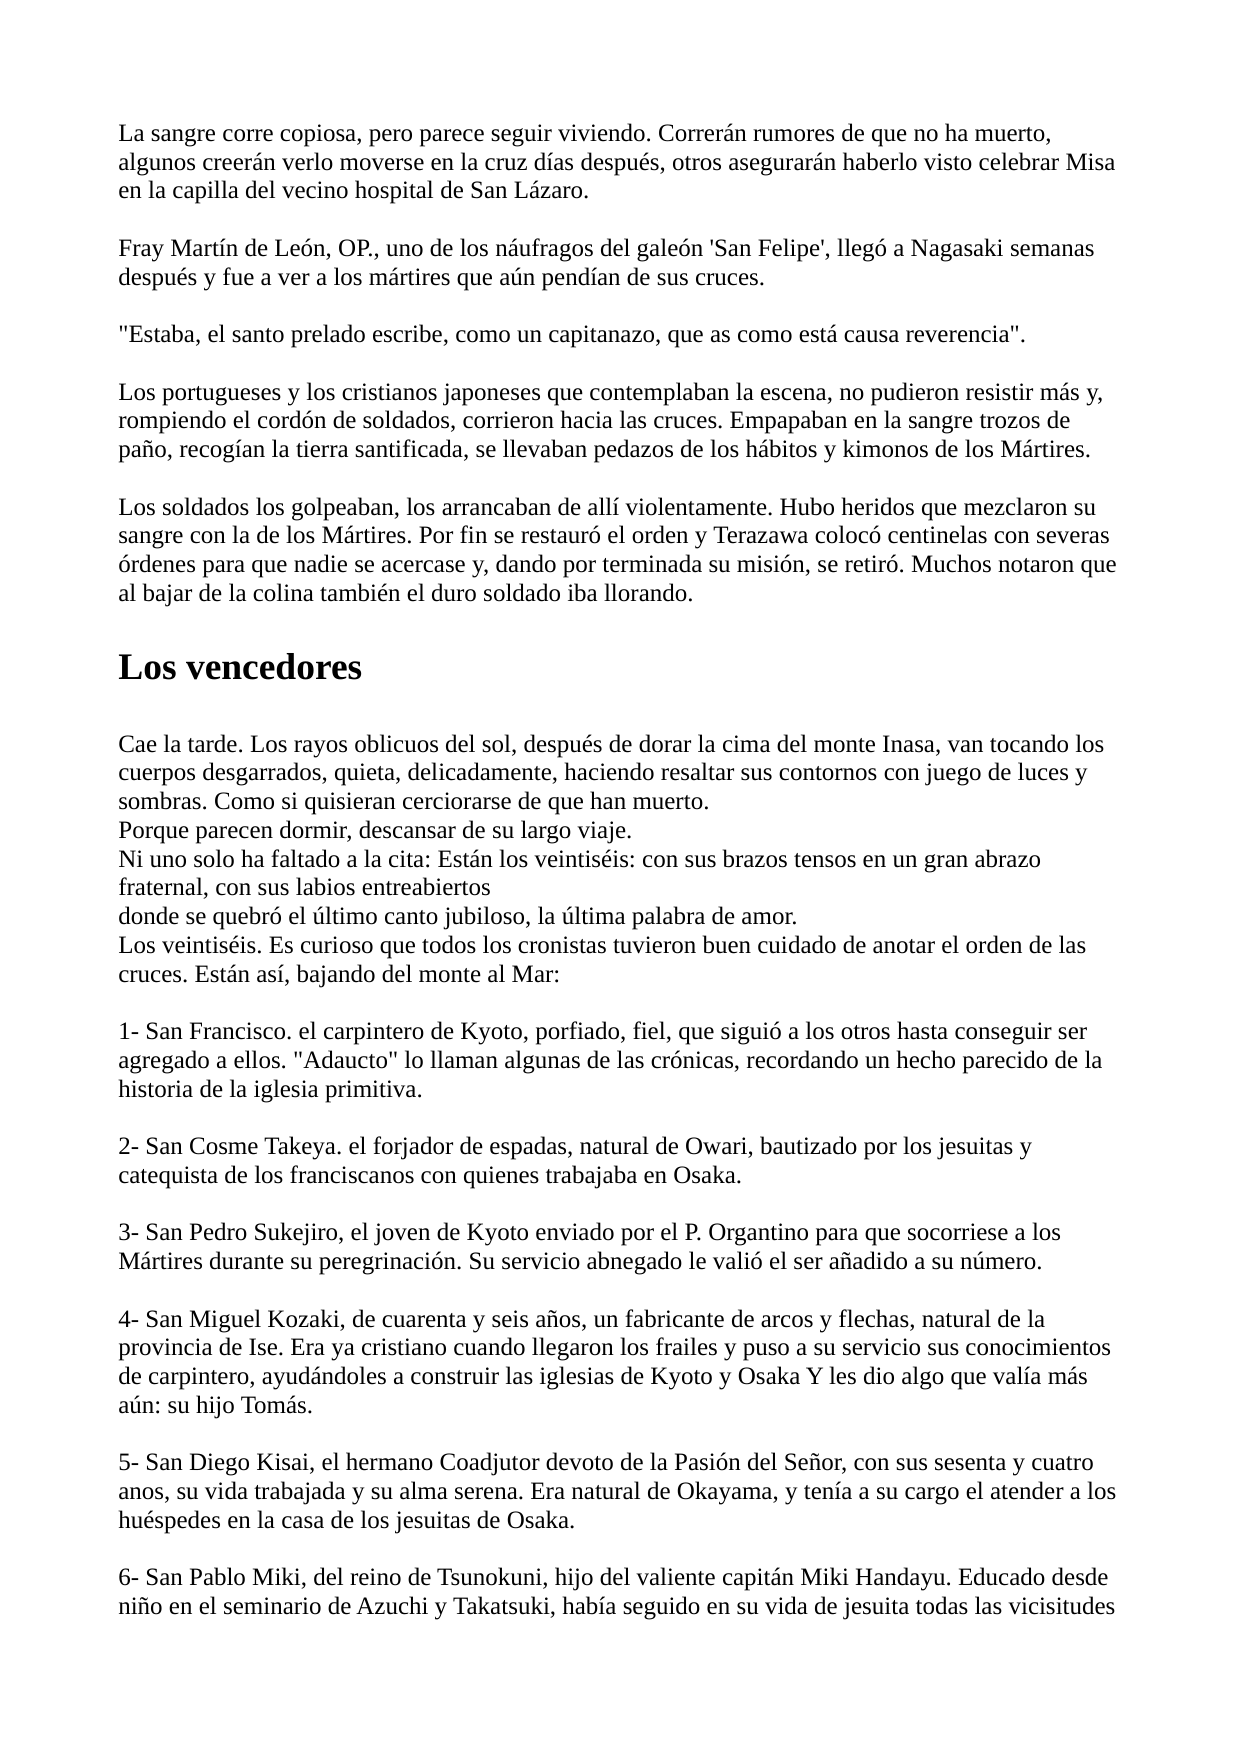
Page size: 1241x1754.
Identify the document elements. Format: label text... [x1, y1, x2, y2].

subtitle Los vencedores [118, 644, 1122, 687]
text Cae la tarde. Los rayos oblicuos del sol, después de dorar la cima del monte Inasa, van tocando los cuerpos desgarrados, quieta, delicadamente, haciendo resaltar sus contornos con juego de luces y sombras. Como si quisieran cerciorarse de que han muerto. Porque parecen dormir, descansar de su largo viaje. Ni uno solo ha faltado a la cita: Están los veintiséis: con sus brazos tensos en un gran abrazo fraternal, con sus labios entreabiertos donde se quebró el último canto jubiloso, la última palabra de amor. Los veintiséis. Es curioso que todos los cronistas tuvieron buen cuidado de anotar el orden de las cruces. Están así, bajando del monte al Mar: 1- San Francisco. el carpintero de Kyoto, porfiado, fiel, que siguió a los otros hasta conseguir ser agregado a ellos. "Adaucto" lo llaman algunas de las crónicas, recordando un hecho parecido de la historia de la iglesia primitiva. 2- San Cosme Takeya. el forjador de espadas, natural de Owari, bautizado por los jesuitas y catequista de los franciscanos con quienes trabajaba en Osaka. 3- San Pedro Sukejiro, el joven de Kyoto enviado por el P. Organtino para que socorriese a los Mártires durante su peregrinación. Su servicio abnegado le valió el ser añadido a su número. 4- San Miguel Kozaki, de cuarenta y seis años, un fabricante de arcos y flechas, natural de la provincia de Ise. Era ya cristiano cuando llegaron los frailes y puso a su servicio sus conocimientos de carpintero, ayudándoles a construir las iglesias de Kyoto y Osaka Y les dio algo que valía más aún: su hijo Tomás. 5- San Diego Kisai, el hermano Coadjutor devoto de la Pasión del Señor, con sus sesenta y cuatro anos, su vida trabajada y su alma serena. Era natural de Okayama, y tenía a su cargo el atender a los huéspedes en la casa de los jesuitas de Osaka. 6- San Pablo Miki, del reino de Tsunokuni, hijo del valiente capitán Miki Handayu. Educado desde niño en el seminario de Azuchi y Takatsuki, había seguido en su vida de jesuita todas las vicisitudes [118, 700, 1122, 1620]
text La sangre corre copiosa, pero parece seguir viviendo. Correrán rumores de que no ha muerto, algunos creerán verlo moverse en la cruz días después, otros asegurarán haberlo visto celebrar Misa en la capilla del vecino hospital de San Lázaro. Fray Martín de León, OP., uno de los náufragos del galeón 'San Felipe', llegó a Nagasaki semanas después y fue a ver a los mártires que aún pendían de sus cruces. "Estaba, el santo prelado escribe, como un capitanazo, que as como está causa reverencia". Los portugueses y los cristianos japoneses que contemplaban la escena, no pudieron resistir más y, rompiendo el cordón de soldados, corrieron hacia las cruces. Empapaban en la sangre trozos de paño, recogían la tierra santificada, se llevaban pedazos de los hábitos y kimonos de los Mártires. Los soldados los golpeaban, los arrancaban de allí violentamente. Hubo heridos que mezclaron su sangre con la de los Mártires. Por fin se restauró el orden y Terazawa colocó centinelas con severas órdenes para que nadie se acercase y, dando por terminada su misión, se retiró. Muchos notaron que al bajar de la colina también el duro soldado iba llorando. [118, 118, 1122, 607]
